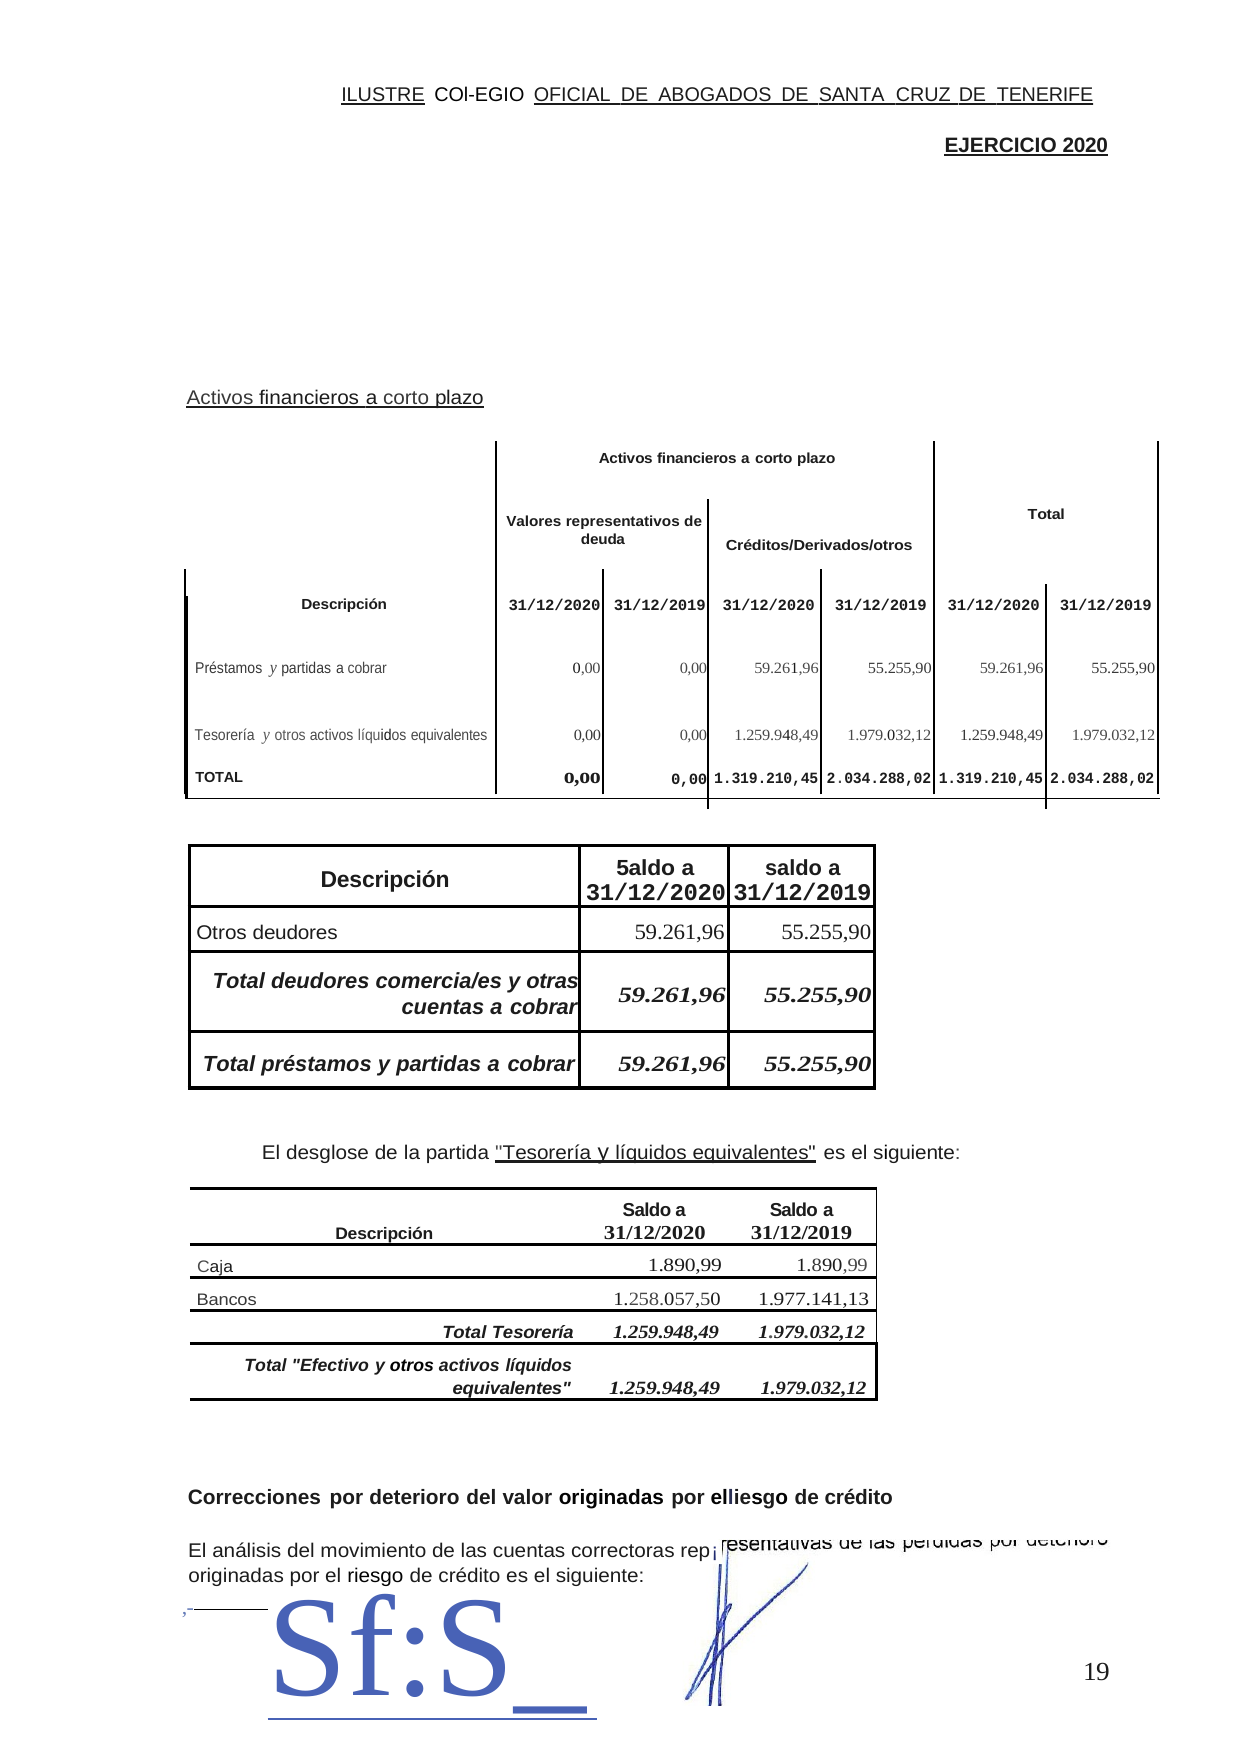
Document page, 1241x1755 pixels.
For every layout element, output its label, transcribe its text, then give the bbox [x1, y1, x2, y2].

subtitle Correcciones por deterioro del valor originadas por elliesgo de crédito [188, 1485, 1241, 1509]
table_cell Tesorería y otros activos líquidos equivalentes [188, 701, 495, 754]
table_cell 1.258.057,50 [587, 1279, 734, 1309]
table_cell 1.259.948,49 [936, 701, 1045, 754]
table_cell 2.034.288,02 [1048, 754, 1160, 798]
table_cell 1.259.948,49 [587, 1345, 734, 1398]
text Activos financieros a corto plazo [497, 450, 933, 467]
table_header 31/12/2019 [605, 596, 707, 636]
text El desglose de la partida "Tesorería y líquidos equivalentes" es el siguiente: [262, 1139, 1241, 1164]
table_cell 59.261,96 [581, 1033, 727, 1086]
table_cell Otros deudores [191, 908, 578, 950]
text Activos financieros a corto plazo [186, 386, 1241, 409]
table_cell Total Tesorería [190, 1312, 587, 1342]
table_cell 1.259.948,49 [587, 1312, 734, 1342]
text Créditos/Derivados/otros [726, 537, 919, 554]
table_cell Préstamos y partidas a cobrar [188, 636, 495, 701]
table_cell 0,00 [605, 754, 707, 798]
table_header Saldo a 31/12/2020 [587, 1190, 734, 1243]
table_cell 59.261,96 [936, 636, 1045, 701]
table_cell 0,00 [605, 701, 707, 754]
table_cell 55.255,90 [1048, 636, 1157, 701]
text ,- [182, 1596, 194, 1619]
table_cell 1.979.032,12 [735, 1312, 876, 1342]
text 19 [601, 1656, 682, 1686]
table_cell Caja [190, 1246, 587, 1276]
table_cell 55.255,90 [730, 1033, 873, 1086]
table_cell 2.034.288,02 [823, 754, 936, 798]
table_header Descripción [191, 847, 578, 905]
table_cell Total préstamos y partidas a cobrar [191, 1033, 578, 1086]
table_cell 1.977.141,13 [735, 1279, 876, 1309]
table_cell 55.255,90 [823, 636, 933, 701]
text [193, 450, 495, 467]
table_cell Total "Efectivo y otros activos líquidos equivalentes" [190, 1345, 587, 1398]
text Sf:S_ [268, 1568, 601, 1727]
table_cell 1.979.032,12 [735, 1345, 875, 1398]
table_header 31/12/2020 [498, 596, 602, 636]
text Total [1027, 506, 1157, 522]
table_cell 55.255,90 [730, 953, 873, 1029]
table_cell 59.261,96 [581, 953, 727, 1029]
table_cell 1.979.032,12 [823, 701, 933, 754]
text ILUSTRE COl-EGIO OFICIAL DE ABOGADOS DE SANTA CRUZ DE TENERIFE [341, 83, 1241, 106]
table_cell 55.255,90 [730, 908, 873, 950]
subtitle EJERCICIO 2020 [44, 133, 1108, 157]
table_header 31/12/2020 [936, 596, 1045, 636]
table_cell Bancos [190, 1279, 587, 1309]
table_cell 59.261,96 [710, 636, 820, 701]
table_cell 59.261,96 [581, 908, 727, 950]
table_cell 1.890,99 [735, 1246, 876, 1276]
table_cell 0,00 [498, 701, 602, 754]
table_header Saldo a 31/12/2019 [735, 1190, 876, 1243]
table_cell 1.319.210,45 [710, 754, 823, 798]
text Valores representativos de deuda [506, 512, 702, 547]
text [935, 450, 1157, 467]
table_cell 1.319.210,45 [936, 754, 1045, 798]
table_cell 1.979.032,12 [1048, 701, 1157, 754]
text [1159, 506, 1241, 522]
table_header Descripción [190, 1190, 587, 1243]
table_cell Total deudores comercia/es y otras cuentas a cobrar [191, 953, 578, 1029]
table_cell 0,00 [498, 636, 602, 701]
table_header 31/12/2019 [1048, 596, 1157, 636]
text El análisis del movimiento de las cuentas correctoras rep¡ originadas por el riesgo de crédito es el siguiente: [188, 1539, 682, 1586]
table_cell 1.890,99 [587, 1246, 734, 1276]
table_header Descripción [188, 596, 495, 636]
table_header 5aldo a 31/12/2020 [581, 847, 727, 905]
table_header saldo a 31/12/2019 [730, 847, 873, 905]
table_cell o,oo [498, 754, 605, 798]
text [1159, 450, 1241, 467]
table_cell 0,00 [605, 636, 707, 701]
text 19 [44, 1656, 268, 1686]
table_cell TOTAL [188, 754, 498, 798]
table_cell 1.259.948,49 [710, 701, 820, 754]
table_header 31/12/2019 [823, 596, 933, 636]
table_header 31/12/2020 [710, 596, 820, 636]
